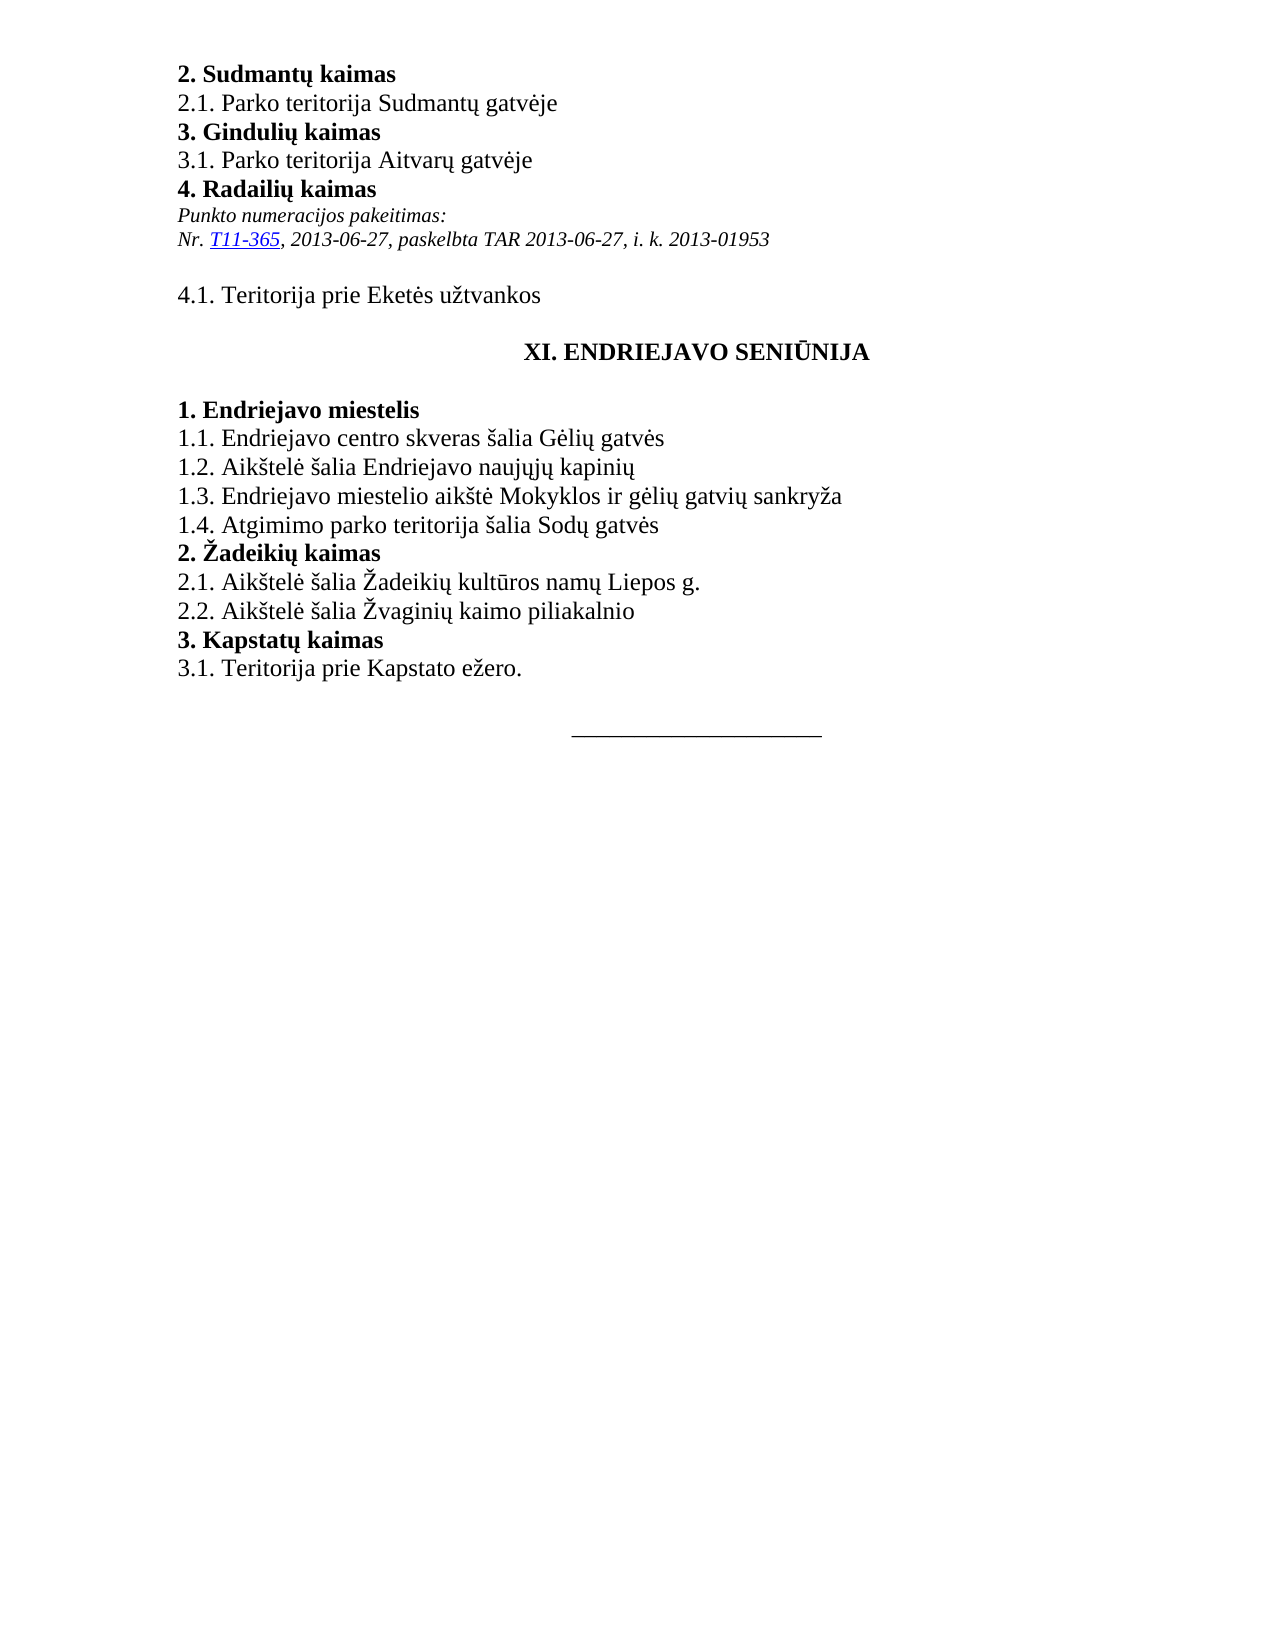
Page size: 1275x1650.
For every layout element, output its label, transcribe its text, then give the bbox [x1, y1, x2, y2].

text Nr. T11-365, 2013-06-27, paskelbta TAR 2013-06-27, i. k. 2013-01953 [177, 227, 1216, 251]
text 1.2. Aikštelė šalia Endriejavo naujųjų kapinių [177, 452, 1216, 481]
text 1.1. Endriejavo centro skveras šalia Gėlių gatvės [177, 423, 1216, 452]
text 1. Endriejavo miestelis [177, 395, 1216, 423]
text 4. Radailių kaimas [177, 174, 1216, 203]
text 2. Žadeikių kaimas [177, 538, 1216, 567]
text ____________________ [177, 711, 1216, 740]
text 4.1. Teritorija prie Eketės užtvankos [177, 280, 1216, 308]
text 3. Gindulių kaimas [177, 117, 1216, 145]
text Punkto numeracijos pakeitimas: [177, 203, 1216, 227]
text 2. Sudmantų kaimas [177, 59, 1216, 88]
text 1.4. Atgimimo parko teritorija šalia Sodų gatvės [177, 510, 1216, 538]
text 3. Kapstatų kaimas [177, 625, 1216, 653]
text 1.3. Endriejavo miestelio aikštė Mokyklos ir gėlių gatvių sankryža [177, 481, 1216, 510]
text 2.2. Aikštelė šalia Žvaginių kaimo piliakalnio [177, 596, 1216, 625]
text 2.1. Aikštelė šalia Žadeikių kultūros namų Liepos g. [177, 567, 1216, 596]
text 3.1. Parko teritorija Aitvarų gatvėje [177, 145, 1216, 174]
text 2.1. Parko teritorija Sudmantų gatvėje [177, 88, 1216, 117]
text 3.1. Teritorija prie Kapstato ežero. [177, 653, 1216, 682]
text XI. ENDRIEJAVO SENIŪNIJA [177, 337, 1216, 366]
